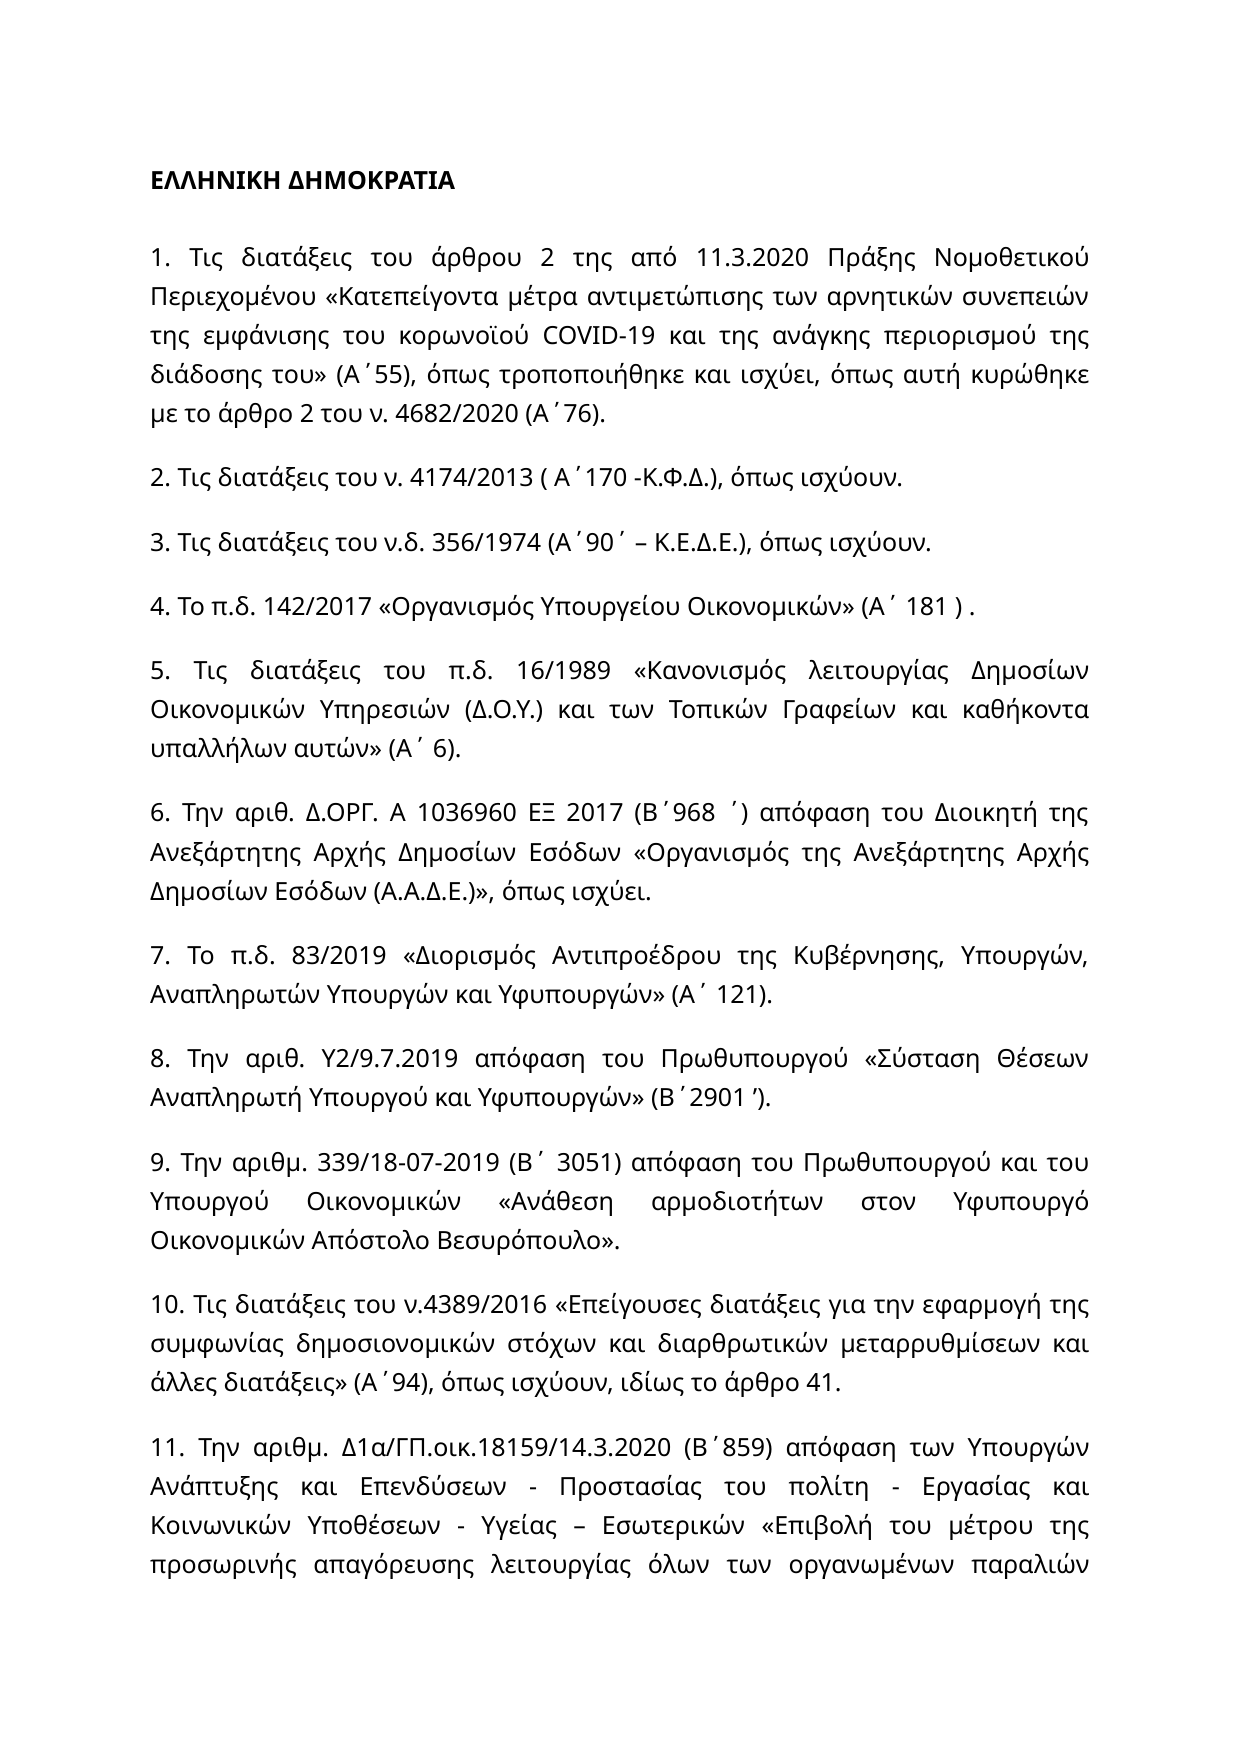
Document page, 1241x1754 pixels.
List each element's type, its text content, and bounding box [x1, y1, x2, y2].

text 8. Την αριθ. Υ2/9.7.2019 απόφαση του Πρωθυπουργού «Σύσταση Θέσεων Αναπληρωτή Υπουργού και Υφυπουργών» (Β΄2901 ’). [150, 1041, 1090, 1114]
text 5. Τις διατάξεις του π.δ. 16/1989 «Κανονισμός λειτουργίας Δημοσίων Οικονομικών Υπηρεσιών (Δ.Ο.Υ.) και των Τοπικών Γραφείων και καθήκοντα υπαλλήλων αυτών» (Α΄ 6). [150, 652, 1090, 765]
text 6. Την αριθ. Δ.ΟΡΓ. Α 1036960 ΕΞ 2017 (Β΄968 ΄) απόφαση του Διοικητή της Ανεξάρτητης Αρχής Δημοσίων Εσόδων «Οργανισμός της Ανεξάρτητης Αρχής Δημοσίων Εσόδων (Α.Α.Δ.Ε.)», όπως ισχύει. [150, 795, 1090, 907]
text 3. Τις διατάξεις του ν.δ. 356/1974 (Α΄90΄ – Κ.Ε.Δ.Ε.), όπως ισχύουν. [150, 524, 1090, 558]
text 7. Το π.δ. 83/2019 «Διορισμός Αντιπροέδρου της Κυβέρνησης, Υπουργών, Αναπληρωτών Υπουργών και Υφυπουργών» (Α΄ 121). [150, 937, 1090, 1011]
text 10. Τις διατάξεις του ν.4389/2016 «Επείγουσες διατάξεις για την εφαρμογή της συμφωνίας δημοσιονομικών στόχων και διαρθρωτικών μεταρρυθμίσεων και άλλες διατάξεις» (Α΄94), όπως ισχύουν, ιδίως το άρθρο 41. [150, 1287, 1090, 1399]
text 1. Τις διατάξεις του άρθρου 2 της από 11.3.2020 Πράξης Νομοθετικού Περιεχομένου «Κατεπείγοντα μέτρα αντιμετώπισης των αρνητικών συνεπειών της εμφάνισης του κορωνοϊού COVID-19 και της ανάγκης περιορισμού της διάδοσης του» (Α΄55), όπως τροποποιήθηκε και ισχύει, όπως αυτή κυρώθηκε με το άρθρο 2 του ν. 4682/2020 (Α΄76). [150, 239, 1090, 430]
title ΕΛΛΗΝΙΚΗ ΔΗΜΟΚΡΑΤΙΑ [150, 162, 1090, 197]
text 2. Τις διατάξεις του ν. 4174/2013 ( Α΄170 -Κ.Φ.Δ.), όπως ισχύουν. [150, 460, 1090, 494]
text 11. Την αριθμ. Δ1α/ΓΠ.οικ.18159/14.3.2020 (Β΄859) απόφαση των Υπουργών Ανάπτυξης και Επενδύσεων - Προστασίας του πολίτη - Εργασίας και Κοινωνικών Υποθέσεων - Υγείας – Εσωτερικών «Επιβολή του μέτρου της προσωρινής απαγόρευσης λειτουργίας όλων των οργανωμένων παραλιών [150, 1429, 1090, 1581]
text 4. Το π.δ. 142/2017 «Οργανισμός Υπουργείου Οικονομικών» (Α΄ 181 ) . [150, 588, 1090, 622]
text 9. Την αριθμ. 339/18-07-2019 (Β΄ 3051) απόφαση του Πρωθυπουργού και του Υπουργού Οικονομικών «Ανάθεση αρμοδιοτήτων στον Υφυπουργό Οικονομικών Απόστολο Βεσυρόπουλο». [150, 1144, 1090, 1257]
